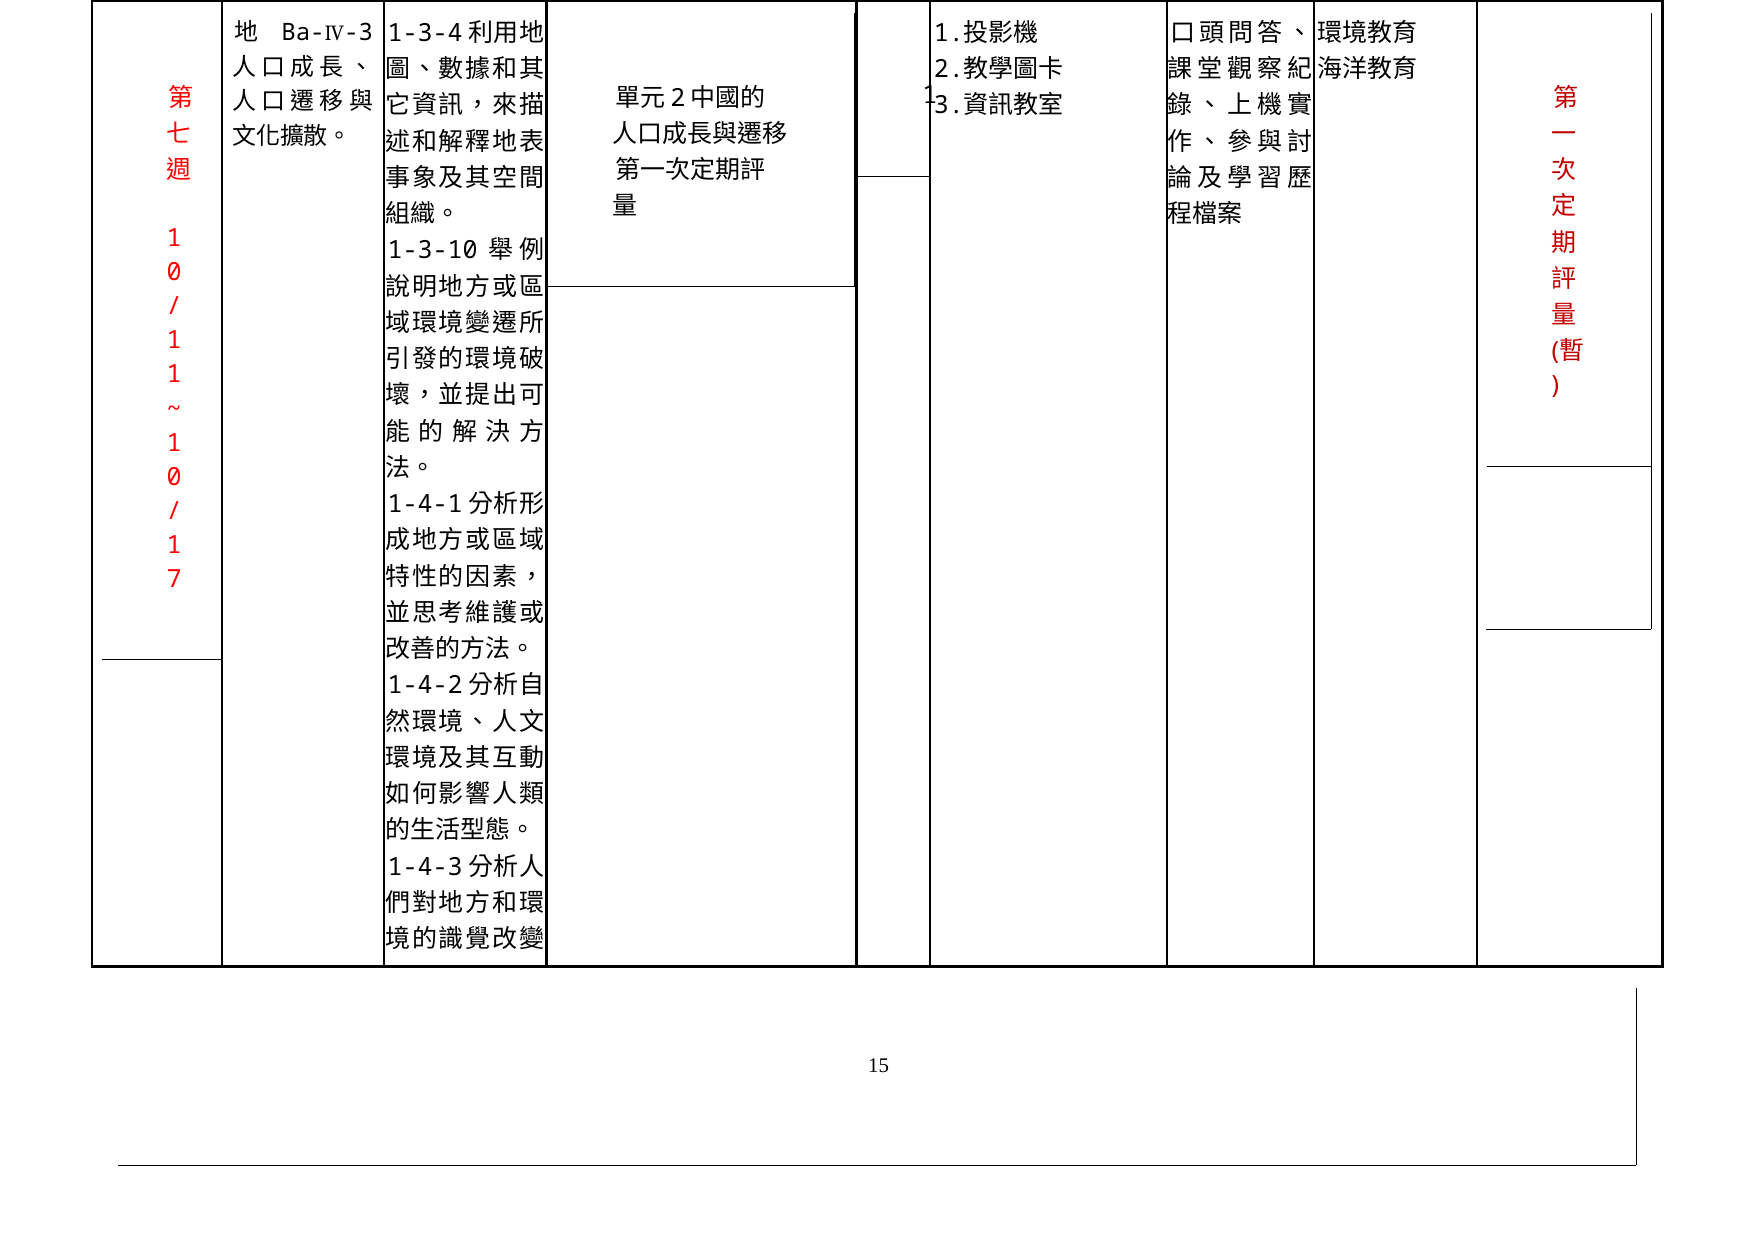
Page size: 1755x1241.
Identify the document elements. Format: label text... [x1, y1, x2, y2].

table_cell 第七週 10/11~10/17 [93, 2, 221, 965]
table_cell 環境教育 海洋教育 [1315, 2, 1476, 965]
table_cell 地Ba-Ⅳ-3人口成長、人口遷移與文化擴散。 [223, 2, 383, 965]
table_cell 1 [858, 2, 929, 176]
table_cell 1.投影機 2.教學圖卡 3.資訊教室 [931, 2, 1166, 965]
table_cell 1 [858, 177, 929, 965]
table_cell [548, 287, 855, 965]
table_cell 1-3-4利用地圖、數據和其它資訊，來描述和解釋地表事象及其空間組織。 1-3-10舉例說明地方或區域環境變遷所引發的環境破壞，並提出可能的解決方法。 1-4-1分析形成地方或區域特性的因素，並思考維護或改善的方法。 1-4-2分析自然環境、人文環境及其互動如何影響人類的生活型態。 1-4-3分析人們對地方和環境的識覺改變 [385, 2, 545, 965]
table_cell 口頭問答、課堂觀察紀錄、上機實作、參與討論及學習歷程檔案 [1168, 2, 1313, 965]
table_cell 第一次定期評量(暫) [1478, 2, 1661, 965]
table_cell 單元2中國的人口成長與遷移 第一次定期評量 [548, 2, 855, 286]
